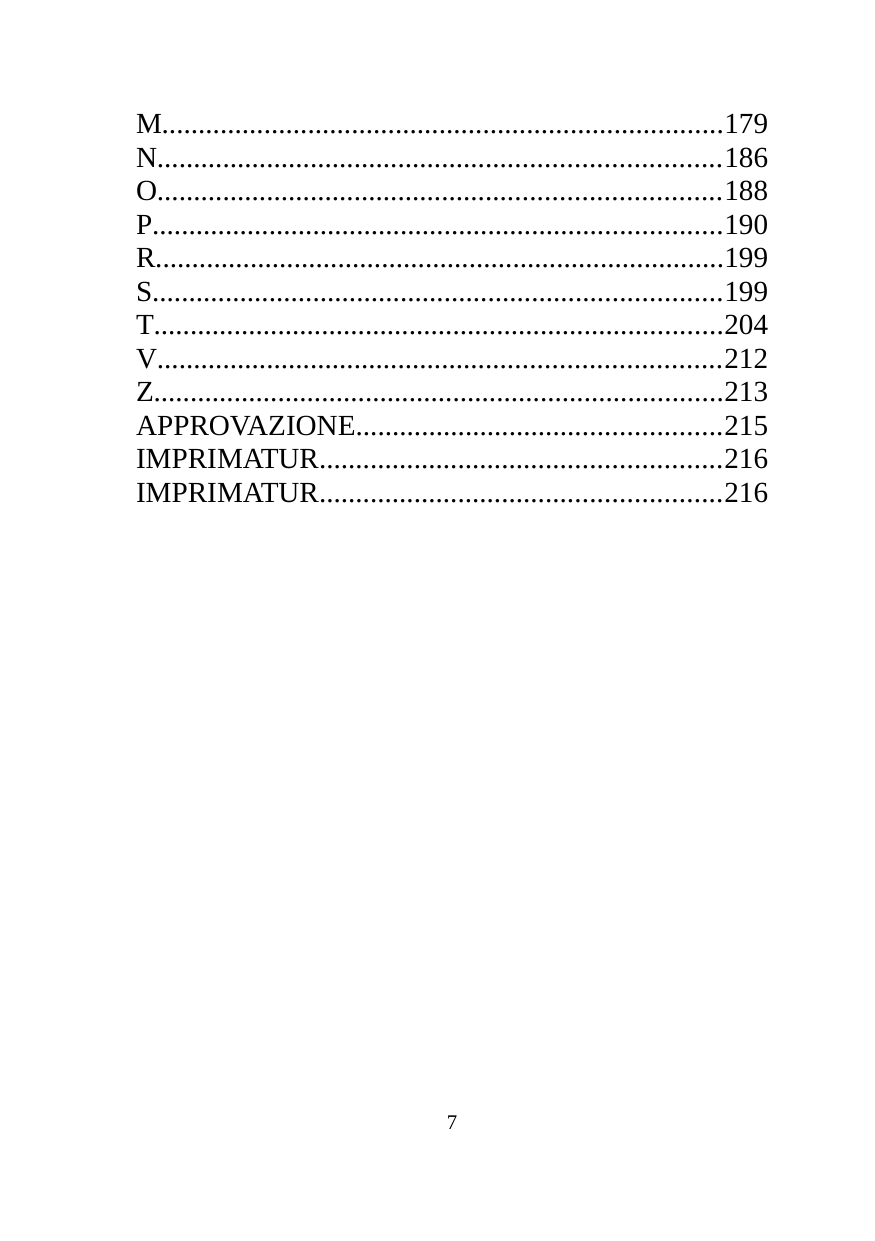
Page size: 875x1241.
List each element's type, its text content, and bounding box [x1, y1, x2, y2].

text IMPRIMATUR. 216 [136, 442, 768, 475]
text N 186 [136, 140, 768, 173]
text APPROVAZIONE 215 [136, 408, 768, 442]
text T 204 [136, 307, 768, 341]
text IMPRIMATUR. 216 [136, 475, 768, 509]
text S 199 [136, 274, 768, 307]
text R 199 [136, 240, 768, 274]
text O 188 [136, 173, 768, 207]
text M 179 [136, 106, 768, 140]
text V 212 [136, 341, 768, 374]
text Z 213 [136, 374, 768, 408]
text P 190 [136, 207, 768, 240]
